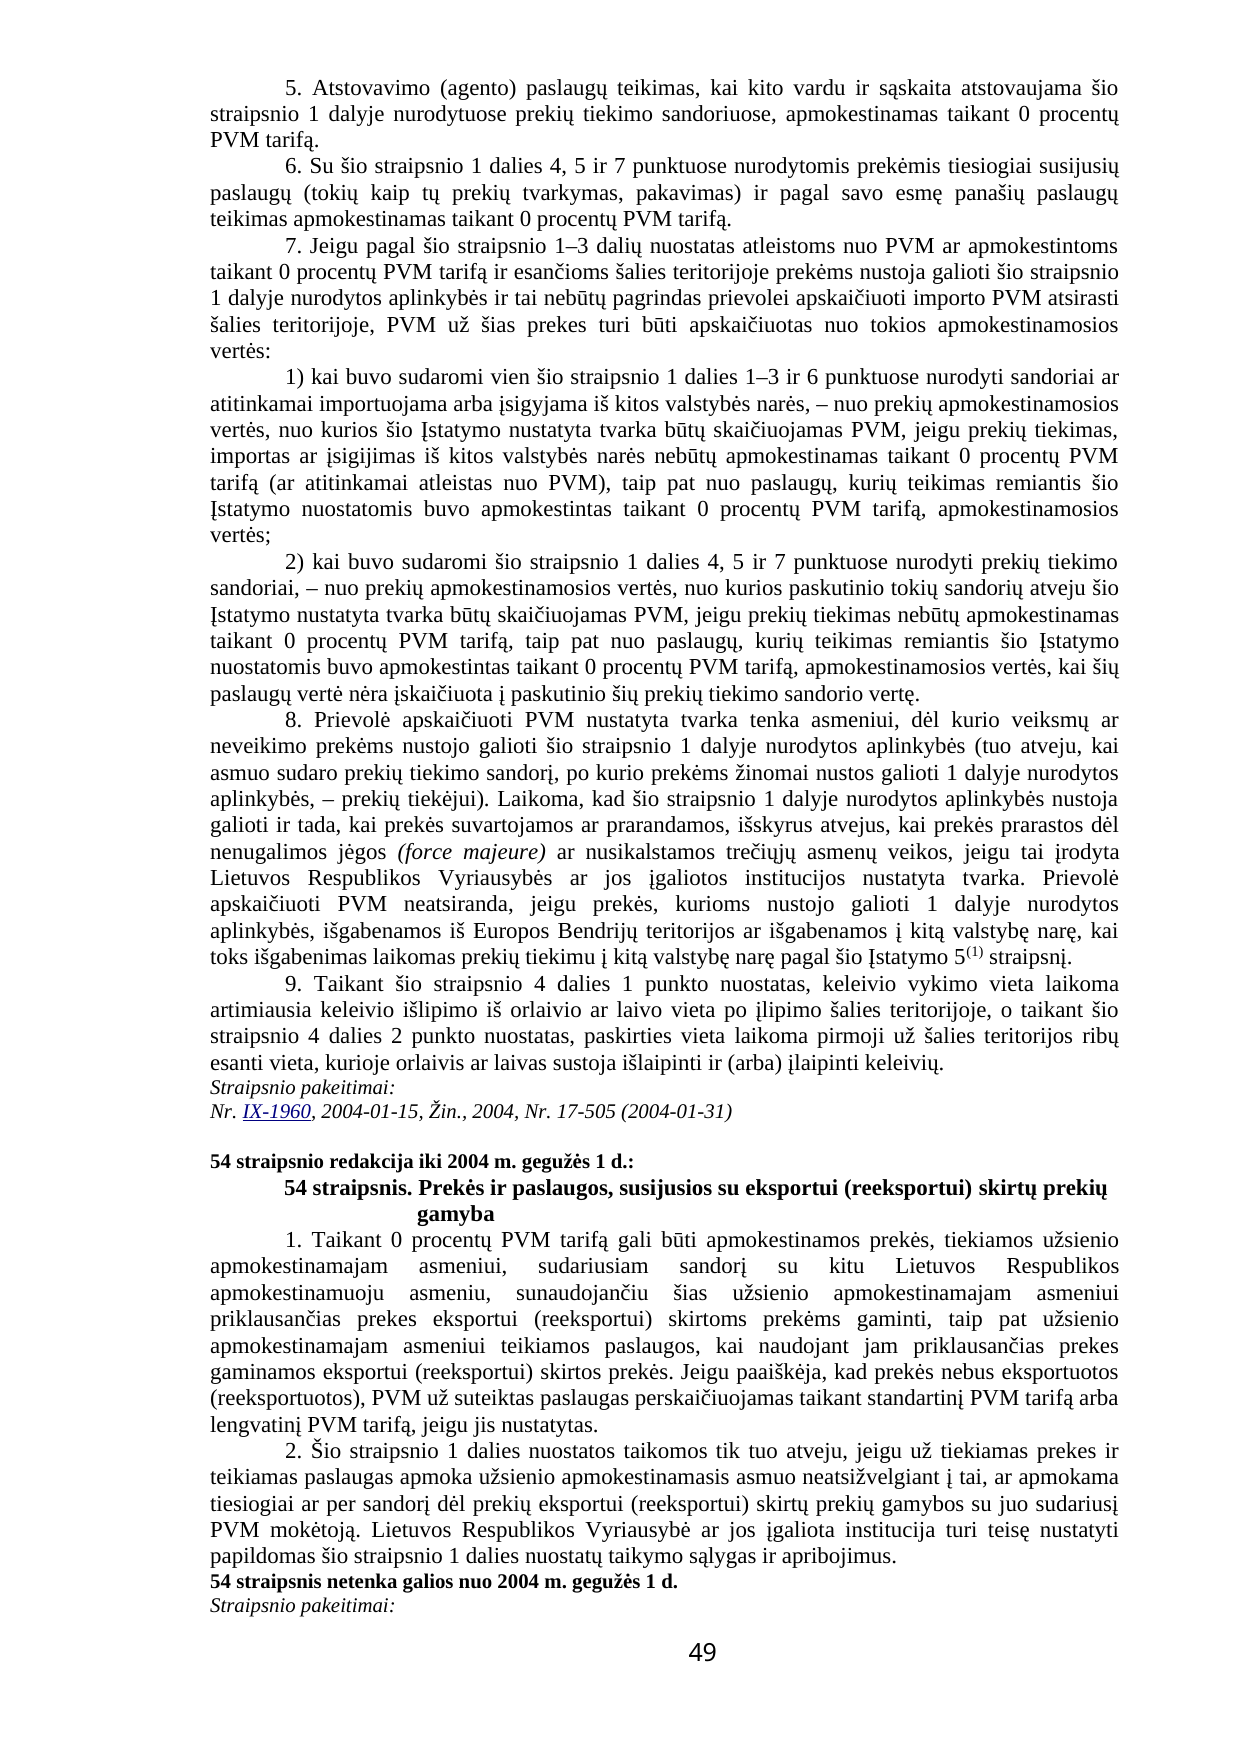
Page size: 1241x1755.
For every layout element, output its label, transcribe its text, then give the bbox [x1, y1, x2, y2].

text gamyba [210, 1200, 1120, 1226]
text 8. Prievolė apskaičiuoti PVM nustatyta tvarka tenka asmeniui, dėl kurio veiksmų ar neveikimo prekėms nustojo galioti šio straipsnio 1 dalyje nurodytos aplinkybės (tuo atveju, kai asmuo sudaro prekių tiekimo sandorį, po kurio prekėms žinomai nustos galioti 1 dalyje nurodytos aplinkybės, – prekių tiekėjui). Laikoma, kad šio straipsnio 1 dalyje nurodytos aplinkybės nustoja galioti ir tada, kai prekės suvartojamos ar prarandamos, išskyrus atvejus, kai prekės prarastos dėl nenugalimos jėgos (force majeure) ar nusikalstamos trečiųjų asmenų veikos, jeigu tai įrodyta Lietuvos Respublikos Vyriausybės ar jos įgaliotos institucijos nustatyta tvarka. Prievolė apskaičiuoti PVM neatsiranda, jeigu prekės, kurioms nustojo galioti 1 dalyje nurodytos aplinkybės, išgabenamos iš Europos Bendrijų teritorijos ar išgabenamos į kitą valstybę narę, kai toks išgabenimas laikomas prekių tiekimu į kitą valstybę narę pagal šio Įstatymo 5(1) straipsnį. [210, 706, 1120, 969]
text 54 straipsnis. Prekės ir paslaugos, susijusios su eksportui (reeksportui) skirtų prekių [210, 1173, 1120, 1200]
text 54 straipsnis netenka galios nuo 2004 m. gegužės 1 d. [210, 1569, 1120, 1593]
text 54 straipsnio redakcija iki 2004 m. gegužės 1 d.: [210, 1149, 1120, 1173]
text 5. Atstovavimo (agento) paslaugų teikimas, kai kito vardu ir sąskaita atstovaujama šio straipsnio 1 dalyje nurodytuose prekių tiekimo sandoriuose, apmokestinamas taikant 0 procentų PVM tarifą. [210, 73, 1120, 153]
text 7. Jeigu pagal šio straipsnio 1–3 dalių nuostatas atleistoms nuo PVM ar apmokestintoms taikant 0 procentų PVM tarifą ir esančioms šalies teritorijoje prekėms nustoja galioti šio straipsnio 1 dalyje nurodytos aplinkybės ir tai nebūtų pagrindas prievolei apskaičiuoti importo PVM atsirasti šalies teritorijoje, PVM už šias prekes turi būti apskaičiuotas nuo tokios apmokestinamosios vertės: [210, 232, 1120, 363]
text Straipsnio pakeitimai: [210, 1075, 1120, 1099]
text 6. Su šio straipsnio 1 dalies 4, 5 ir 7 punktuose nurodytomis prekėmis tiesiogiai susijusių paslaugų (tokių kaip tų prekių tvarkymas, pakavimas) ir pagal savo esmę panašių paslaugų teikimas apmokestinamas taikant 0 procentų PVM tarifą. [210, 153, 1120, 232]
text 1) kai buvo sudaromi vien šio straipsnio 1 dalies 1–3 ir 6 punktuose nurodyti sandoriai ar atitinkamai importuojama arba įsigyjama iš kitos valstybės narės, – nuo prekių apmokestinamosios vertės, nuo kurios šio Įstatymo nustatyta tvarka būtų skaičiuojamas PVM, jeigu prekių tiekimas, importas ar įsigijimas iš kitos valstybės narės nebūtų apmokestinamas taikant 0 procentų PVM tarifą (ar atitinkamai atleistas nuo PVM), taip pat nuo paslaugų, kurių teikimas remiantis šio Įstatymo nuostatomis buvo apmokestintas taikant 0 procentų PVM tarifą, apmokestinamosios vertės; [210, 363, 1120, 548]
text Nr. IX-1960, 2004-01-15, Žin., 2004, Nr. 17-505 (2004-01-31) [210, 1099, 1120, 1123]
text 1. Taikant 0 procentų PVM tarifą gali būti apmokestinamos prekės, tiekiamos užsienio apmokestinamajam asmeniui, sudariusiam sandorį su kitu Lietuvos Respublikos apmokestinamuoju asmeniu, sunaudojančiu šias užsienio apmokestinamajam asmeniui priklausančias prekes eksportui (reeksportui) skirtoms prekėms gaminti, taip pat užsienio apmokestinamajam asmeniui teikiamos paslaugos, kai naudojant jam priklausančias prekes gaminamos eksportui (reeksportui) skirtos prekės. Jeigu paaiškėja, kad prekės nebus eksportuotos (reeksportuotos), PVM už suteiktas paslaugas perskaičiuojamas taikant standartinį PVM tarifą arba lengvatinį PVM tarifą, jeigu jis nustatytas. [210, 1226, 1120, 1437]
text Straipsnio pakeitimai: [210, 1593, 1120, 1617]
text 9. Taikant šio straipsnio 4 dalies 1 punkto nuostatas, keleivio vykimo vieta laikoma artimiausia keleivio išlipimo iš orlaivio ar laivo vieta po įlipimo šalies teritorijoje, o taikant šio straipsnio 4 dalies 2 punkto nuostatas, paskirties vieta laikoma pirmoji už šalies teritorijos ribų esanti vieta, kurioje orlaivis ar laivas sustoja išlaipinti ir (arba) įlaipinti keleivių. [210, 969, 1120, 1075]
text 2) kai buvo sudaromi šio straipsnio 1 dalies 4, 5 ir 7 punktuose nurodyti prekių tiekimo sandoriai, – nuo prekių apmokestinamosios vertės, nuo kurios paskutinio tokių sandorių atveju šio Įstatymo nustatyta tvarka būtų skaičiuojamas PVM, jeigu prekių tiekimas nebūtų apmokestinamas taikant 0 procentų PVM tarifą, taip pat nuo paslaugų, kurių teikimas remiantis šio Įstatymo nuostatomis buvo apmokestintas taikant 0 procentų PVM tarifą, apmokestinamosios vertės, kai šių paslaugų vertė nėra įskaičiuota į paskutinio šių prekių tiekimo sandorio vertę. [210, 548, 1120, 706]
text 2. Šio straipsnio 1 dalies nuostatos taikomos tik tuo atveju, jeigu už tiekiamas prekes ir teikiamas paslaugas apmoka užsienio apmokestinamasis asmuo neatsižvelgiant į tai, ar apmokama tiesiogiai ar per sandorį dėl prekių eksportui (reeksportui) skirtų prekių gamybos su juo sudariusį PVM mokėtoją. Lietuvos Respublikos Vyriausybė ar jos įgaliota institucija turi teisę nustatyti papildomas šio straipsnio 1 dalies nuostatų taikymo sąlygas ir apribojimus. [210, 1437, 1120, 1569]
